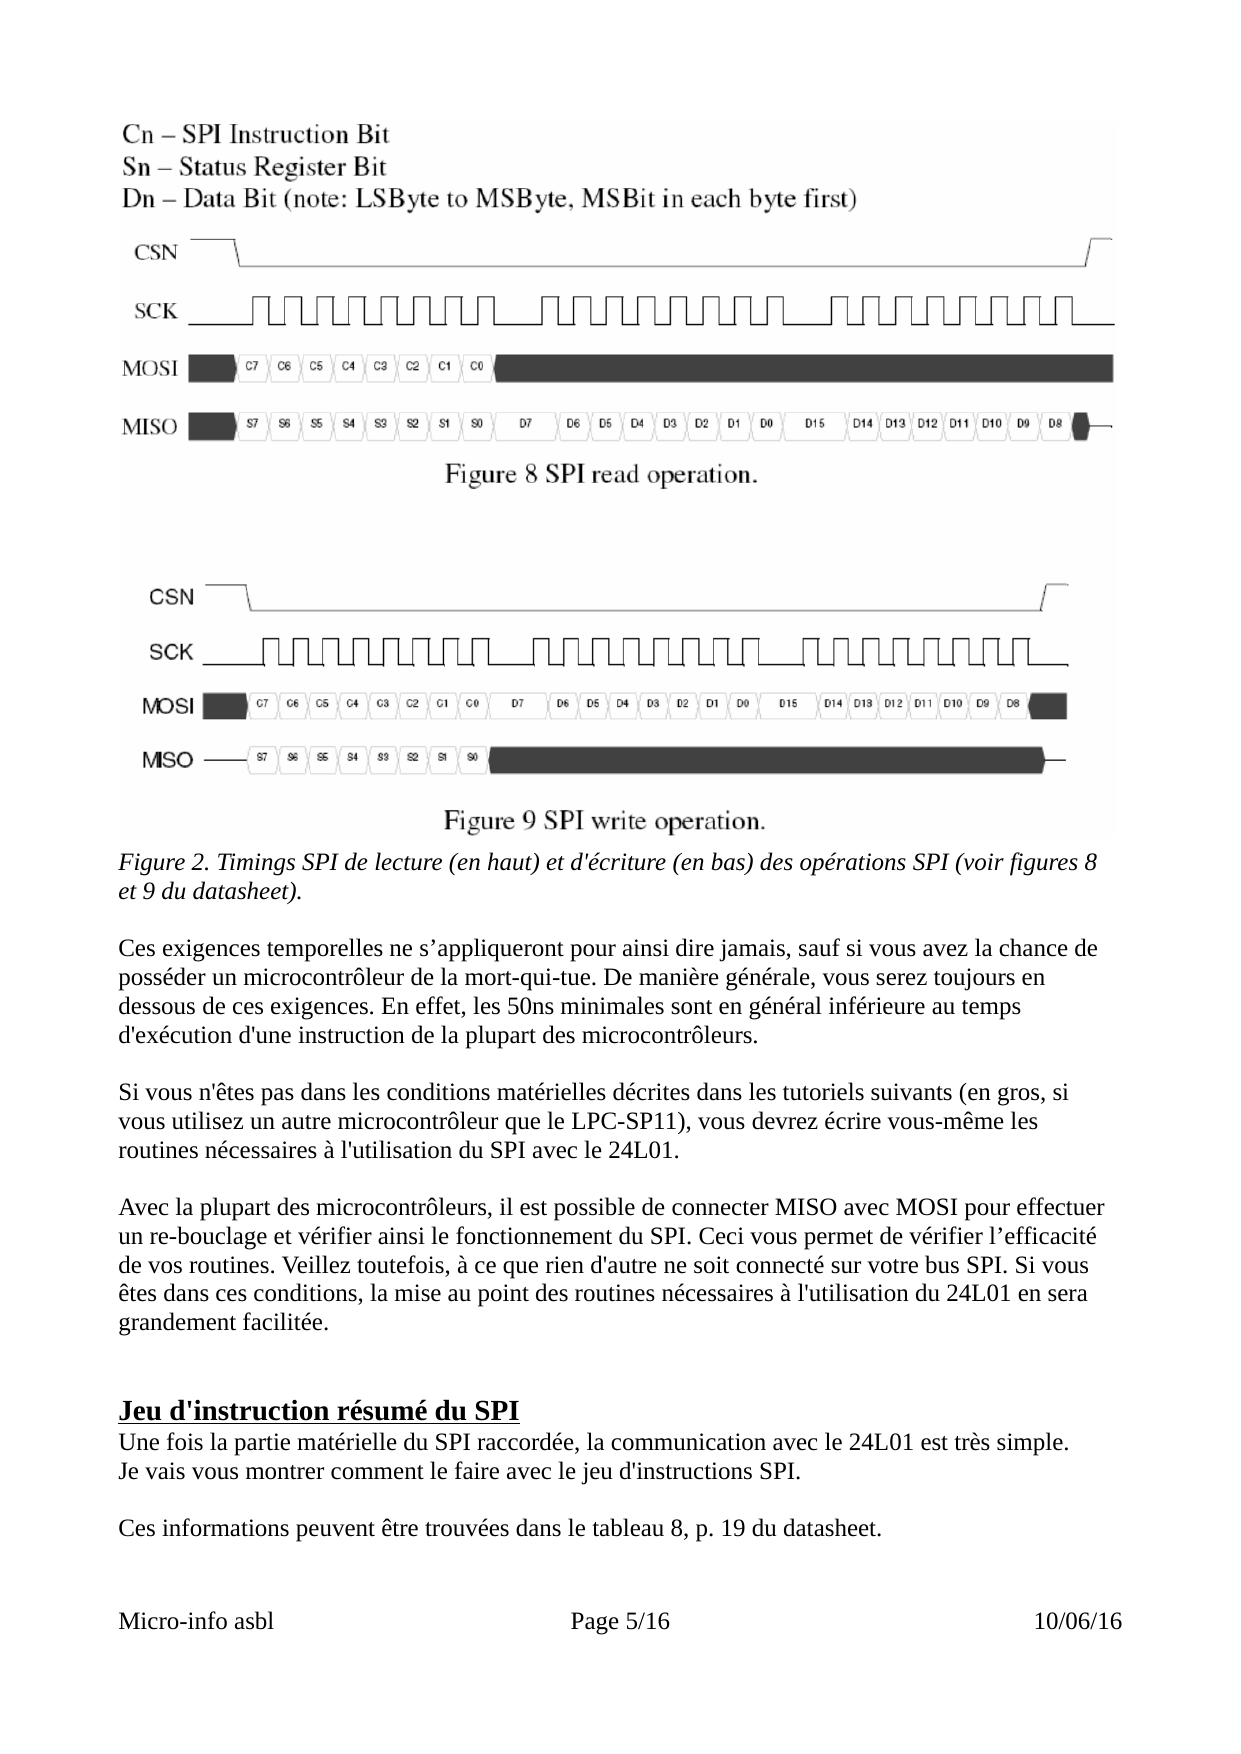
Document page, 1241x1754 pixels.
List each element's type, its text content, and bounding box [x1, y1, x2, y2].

text Si vous n'êtes pas dans les conditions matérielles décrites dans les tutoriels suivants (en gros, si vous utilisez un autre microcontrôleur que le LPC-SP11), vous devrez écrire vous-même les routines nécessaires à l'utilisation du SPI avec le 24L01. [118, 1077, 1122, 1163]
text Ces informations peuvent être trouvées dans le tableau 8, p. 19 du datasheet. [118, 1513, 1122, 1542]
text Figure 2. Timings SPI de lecture (en haut) et d'écriture (en bas) des opérations SPI (voir figures 8 et 9 du datasheet). [118, 848, 1122, 905]
text Avec la plupart des microcontrôleurs, il est possible de connecter MISO avec MOSI pour effectuer un re-bouclage et vérifier ainsi le fonctionnement du SPI. Ceci vous permet de vérifier l’efficacité de vos routines. Veillez toutefois, à ce que rien d'autre ne soit connecté sur votre bus SPI. Si vous êtes dans ces conditions, la mise au point des routines nécessaires à l'utilisation du 24L01 en sera grandement facilitée. [118, 1192, 1122, 1336]
text Je vais vous montrer comment le faire avec le jeu d'instructions SPI. [118, 1456, 1122, 1484]
text Ces exigences temporelles ne s’appliqueront pour ainsi dire jamais, sauf si vous avez la chance de posséder un microcontrôleur de la mort-qui-tue. De manière générale, vous serez toujours en dessous de ces exigences. En effet, les 50ns minimales sont en général inférieure au temps d'exécution d'une instruction de la plupart des microcontrôleurs. [118, 933, 1122, 1048]
picture [118, 118, 1123, 848]
text Une fois la partie matérielle du SPI raccordée, la communication avec le 24L01 est très simple. [118, 1427, 1122, 1456]
text Jeu d'instruction résumé du SPI [118, 1393, 1122, 1427]
